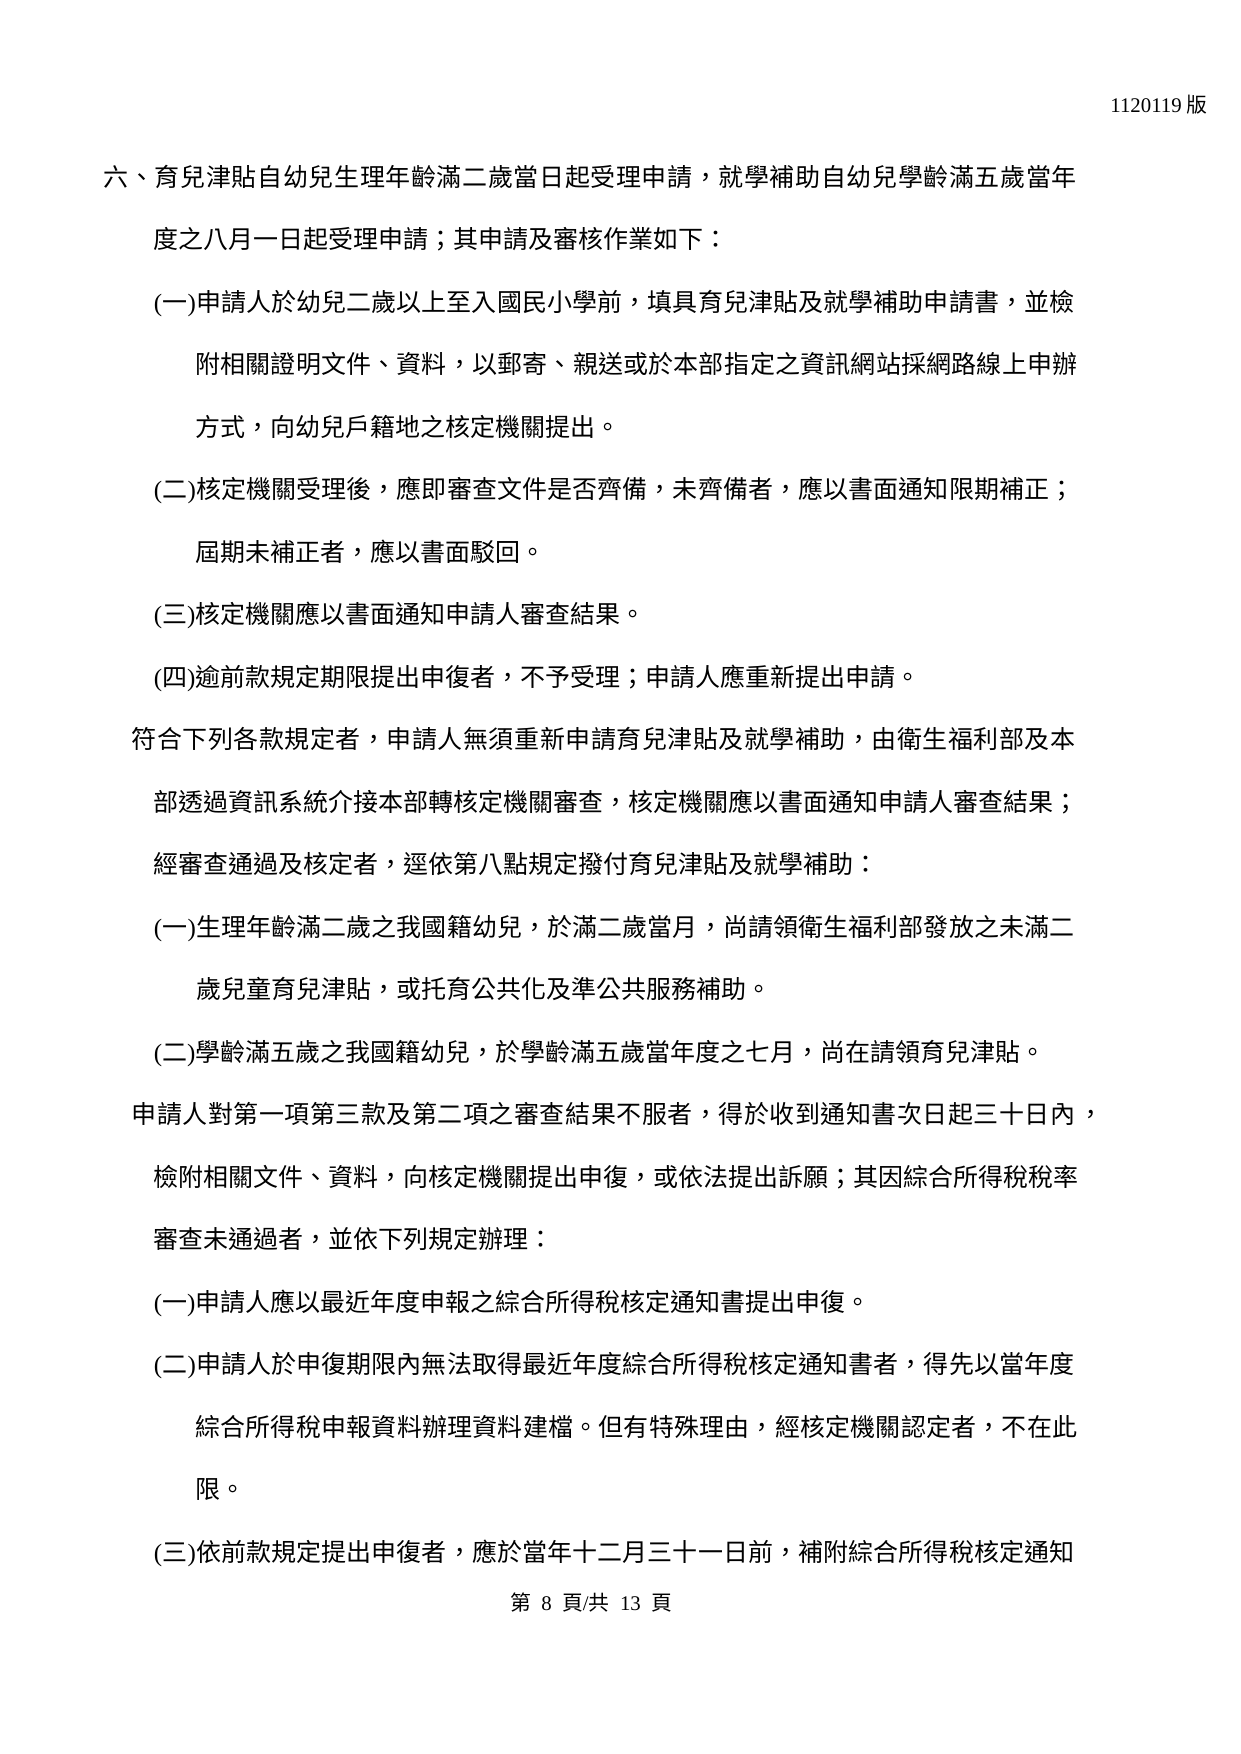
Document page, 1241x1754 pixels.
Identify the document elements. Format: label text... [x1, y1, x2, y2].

text (一)生理年齡滿二歲之我國籍幼兒，於滿二歲當月，尚請領衛生福利部發放之未滿二歲兒童育兒津貼，或托育公共化及準公共服務補助。 [103, 884, 1078, 1009]
text (四)逾前款規定期限提出申復者，不予受理；申請人應重新提出申請。 [103, 634, 1078, 696]
text 六、育兒津貼自幼兒生理年齡滿二歲當日起受理申請，就學補助自幼兒學齡滿五歲當年度之八月一日起受理申請；其申請及審核作業如下： [103, 134, 1078, 259]
text (二)學齡滿五歲之我國籍幼兒，於學齡滿五歲當年度之七月，尚在請領育兒津貼。 [103, 1009, 1078, 1071]
text 申請人對第一項第三款及第二項之審查結果不服者，得於收到通知書次日起三十日內，檢附相關文件、資料，向核定機關提出申復，或依法提出訴願；其因綜合所得稅稅率審查未通過者，並依下列規定辦理： [103, 1071, 1078, 1259]
text (二)核定機關受理後，應即審查文件是否齊備，未齊備者，應以書面通知限期補正；屆期未補正者，應以書面駁回。 [103, 446, 1078, 571]
text (二)申請人於申復期限內無法取得最近年度綜合所得稅核定通知書者，得先以當年度綜合所得稅申報資料辦理資料建檔。但有特殊理由，經核定機關認定者，不在此限。 [103, 1321, 1078, 1509]
text (三)核定機關應以書面通知申請人審查結果。 [103, 571, 1078, 634]
text 符合下列各款規定者，申請人無須重新申請育兒津貼及就學補助，由衛生福利部及本部透過資訊系統介接本部轉核定機關審查，核定機關應以書面通知申請人審查結果；經審查通過及核定者，逕依第八點規定撥付育兒津貼及就學補助： [103, 696, 1078, 884]
text (一)申請人於幼兒二歲以上至入國民小學前，填具育兒津貼及就學補助申請書，並檢附相關證明文件、資料，以郵寄、親送或於本部指定之資訊網站採網路線上申辦方式，向幼兒戶籍地之核定機關提出。 [103, 259, 1078, 446]
text (一)申請人應以最近年度申報之綜合所得稅核定通知書提出申復。 [103, 1259, 1078, 1321]
text (三)依前款規定提出申復者，應於當年十二月三十一日前，補附綜合所得稅核定通知 [103, 1509, 1078, 1571]
